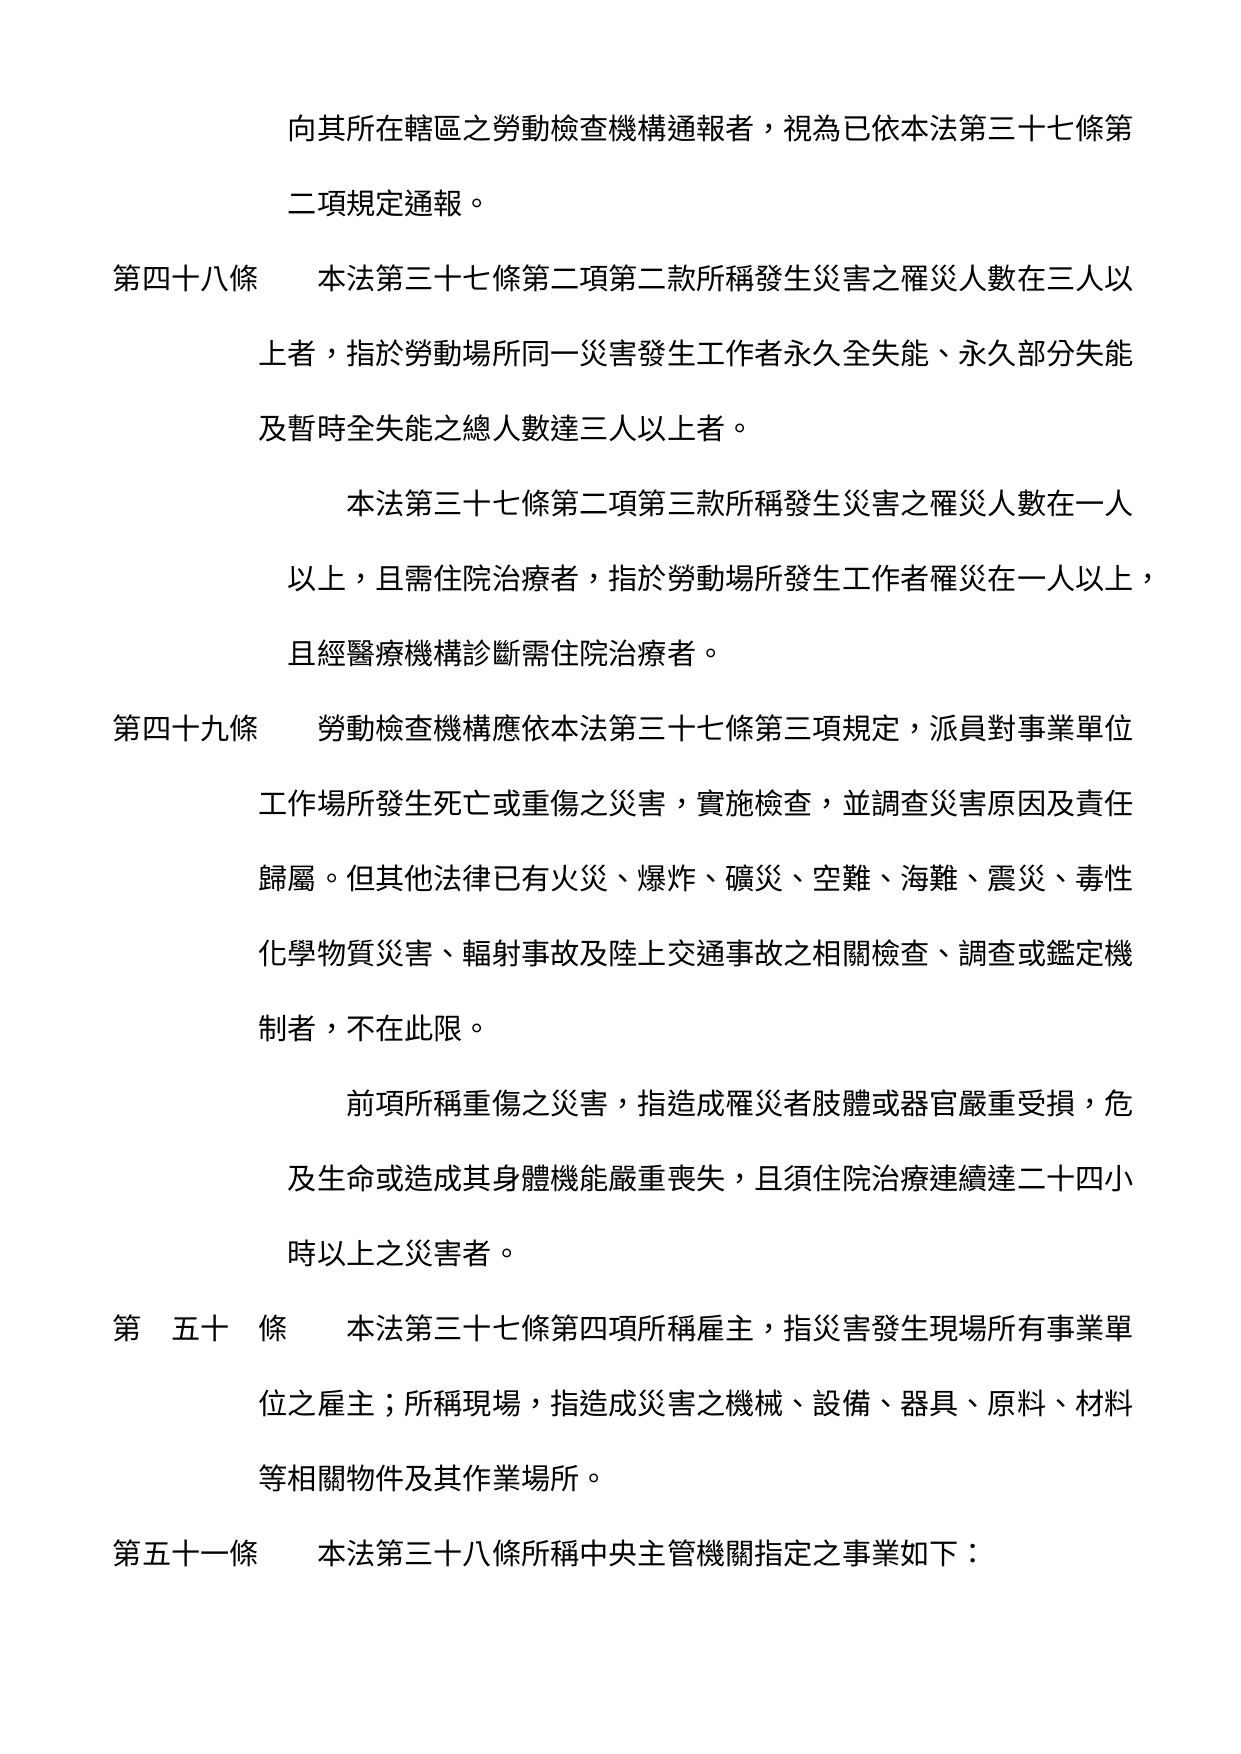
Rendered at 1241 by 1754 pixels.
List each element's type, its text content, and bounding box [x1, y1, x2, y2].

text 前項所稱重傷之災害，指造成罹災者肢體或器官嚴重受損，危及生命或造成其身體機能嚴重喪失，且須住院治療連續達二十四小時以上之災害者。 [260, 1064, 1133, 1289]
text 第四十八條 本法第三十七條第二項第二款所稱發生災害之罹災人數在三人以上者，指於勞動場所同一災害發生工作者永久全失能、永久部分失能及暫時全失能之總人數達三人以上者。 [113, 239, 1133, 464]
text 向其所在轄區之勞動檢查機構通報者，視為已依本法第三十七條第二項規定通報。 [260, 89, 1133, 239]
text 第五十一條 本法第三十八條所稱中央主管機關指定之事業如下： [113, 1514, 1133, 1589]
text 本法第三十七條第二項第三款所稱發生災害之罹災人數在一人以上，且需住院治療者，指於勞動場所發生工作者罹災在一人以上，且經醫療機構診斷需住院治療者。 [260, 464, 1133, 689]
text 第 五十 條 本法第三十七條第四項所稱雇主，指災害發生現場所有事業單位之雇主；所稱現場，指造成災害之機械、設備、器具、原料、材料等相關物件及其作業場所。 [113, 1289, 1133, 1514]
text 第四十九條 勞動檢查機構應依本法第三十七條第三項規定，派員對事業單位工作場所發生死亡或重傷之災害，實施檢查，並調查災害原因及責任歸屬。但其他法律已有火災、爆炸、礦災、空難、海難、震災、毒性化學物質災害、輻射事故及陸上交通事故之相關檢查、調查或鑑定機制者，不在此限。 [113, 689, 1133, 1064]
